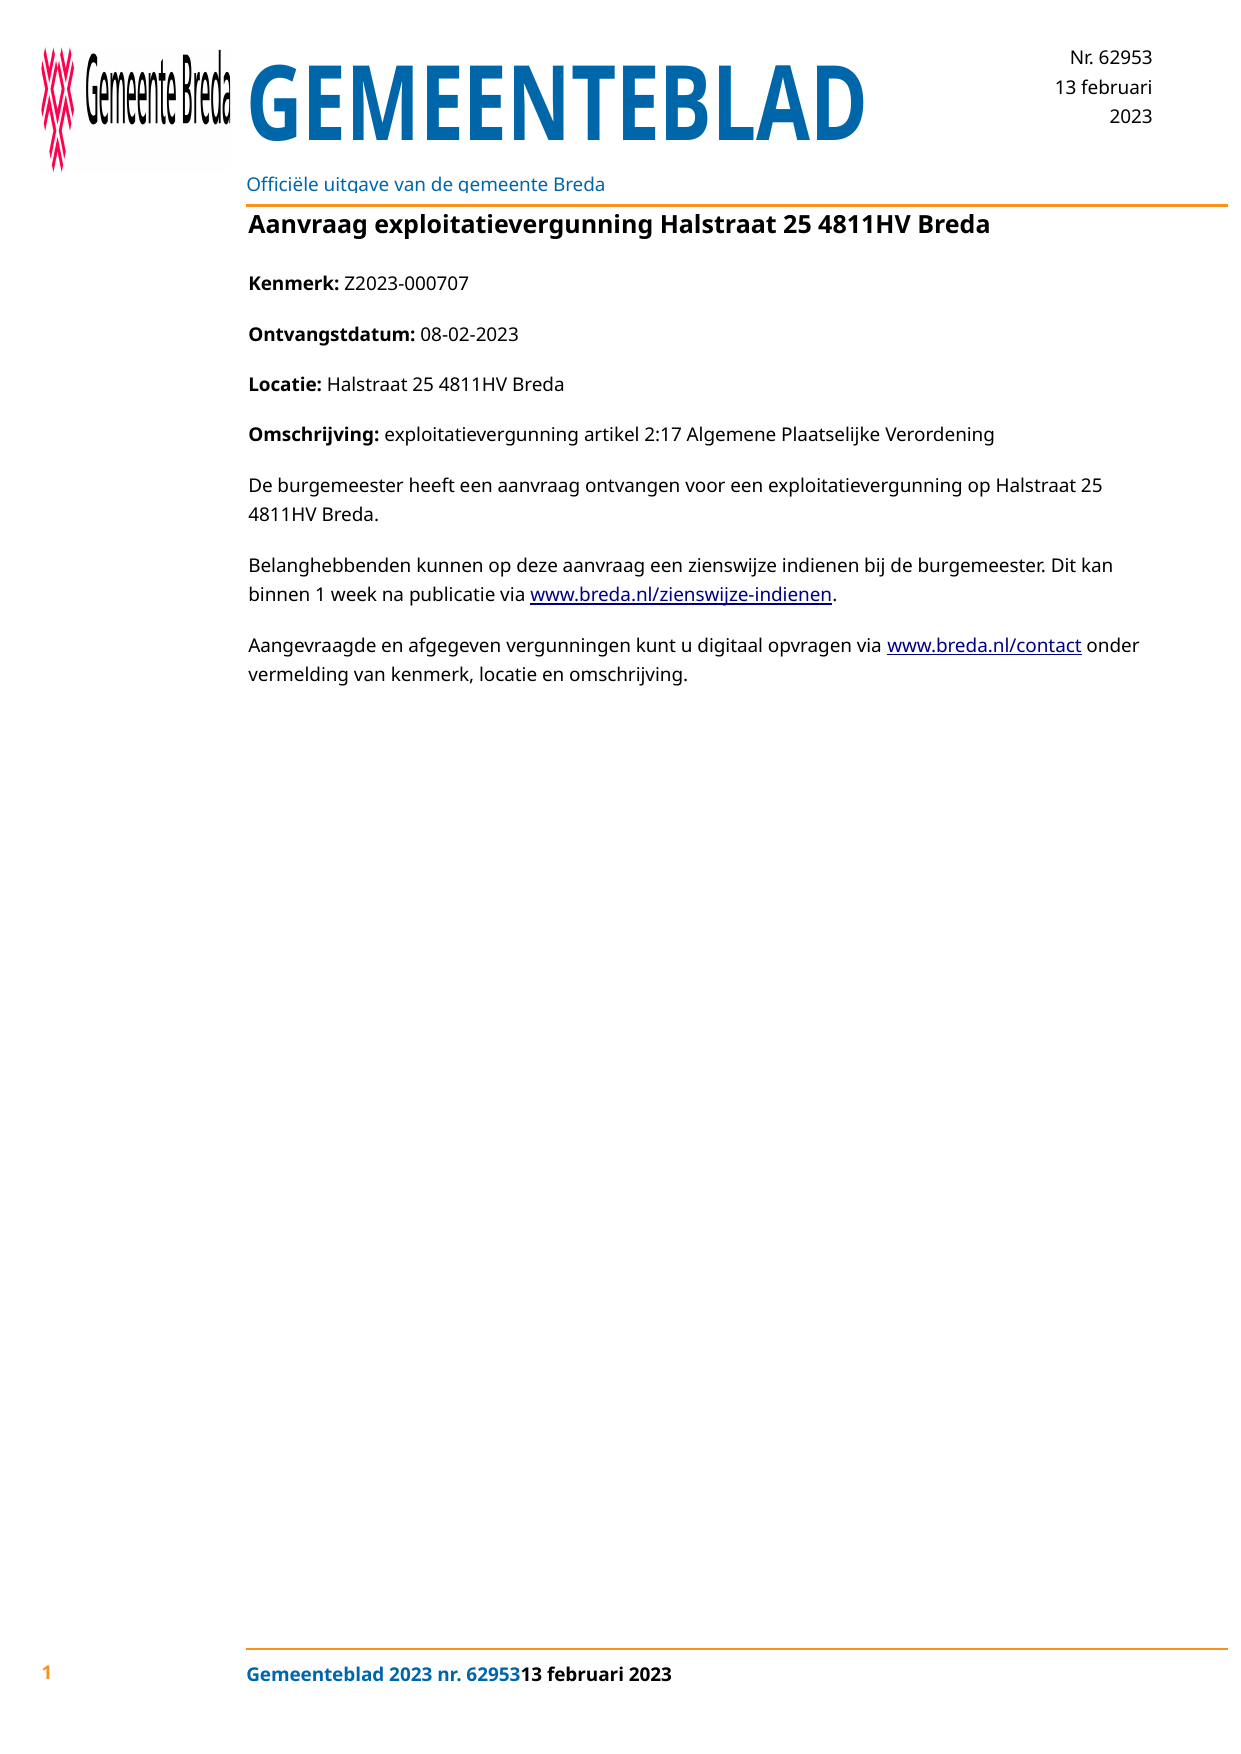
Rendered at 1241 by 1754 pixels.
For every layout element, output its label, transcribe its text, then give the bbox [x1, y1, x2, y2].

text Ontvangstdatum: 08-02-2023 [248, 321, 1152, 346]
text Aangevraagde en afgegeven vergunningen kunt u digitaal opvragen via www.breda.nl/contact onder vermelding van kenmerk, locatie en omschrijving. [248, 632, 1152, 687]
text Belanghebbenden kunnen op deze aanvraag een zienswijze indienen bij de burgemeester. Dit kan binnen 1 week na publicatie via www.breda.nl/zienswijze-indienen. [248, 552, 1152, 607]
text Locatie: Halstraat 25 4811HV Breda [248, 371, 1152, 397]
text De burgemeester heeft een aanvraag ontvangen voor een exploitatievergunning op Halstraat 25 4811HV Breda. [248, 472, 1152, 527]
text Omschrijving: exploitatievergunning artikel 2:17 Algemene Plaatselijke Verordening [248, 422, 1152, 447]
picture [41, 47, 231, 172]
text Kenmerk: Z2023-000707 [248, 270, 1152, 296]
text Aanvraag exploitatievergunning Halstraat 25 4811HV Breda [248, 207, 1152, 241]
